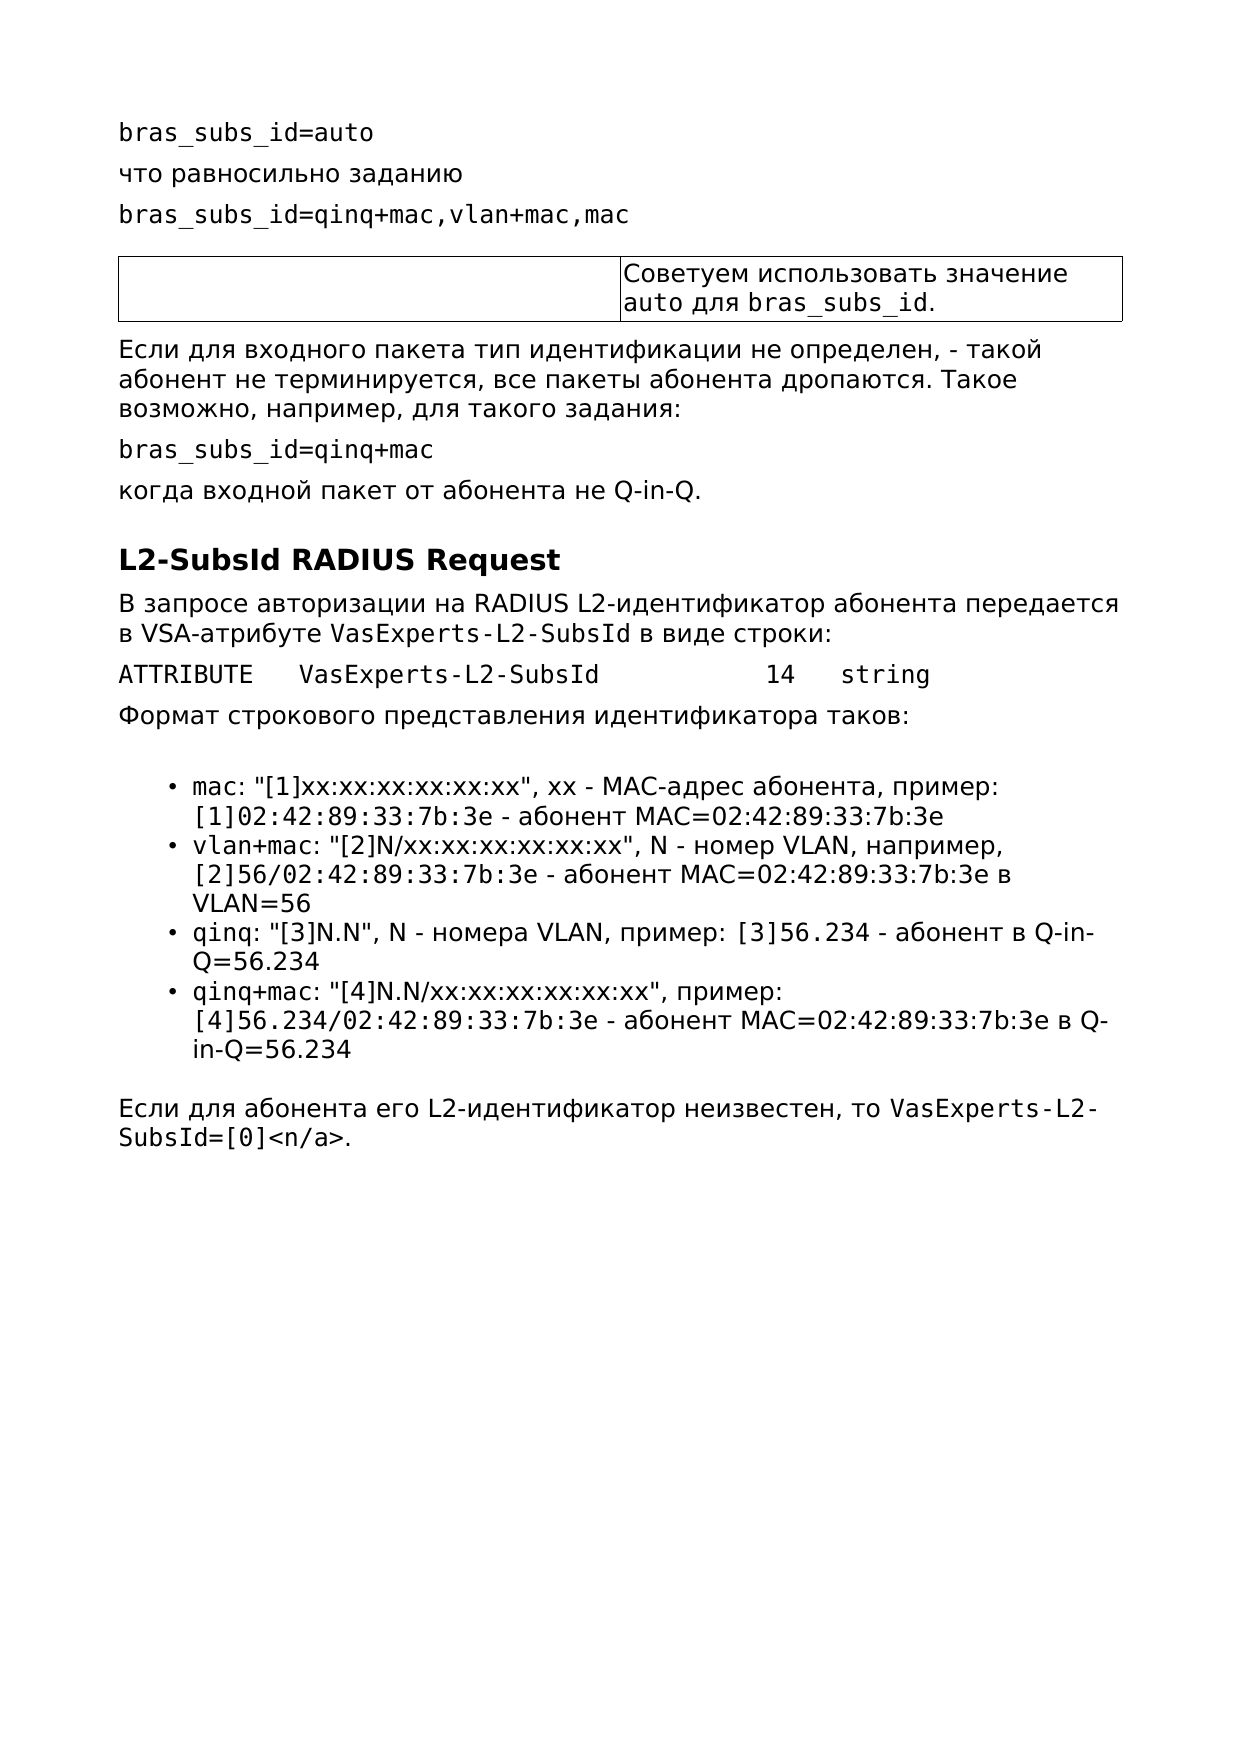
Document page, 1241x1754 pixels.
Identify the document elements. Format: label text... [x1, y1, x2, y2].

subtitle L2-SubsId RADIUS Request [118, 543, 1122, 577]
text В запросе авторизации на RADIUS L2-идентификатор абонента передается в VSA-атрибуте VasExperts-L2-SubsId в виде строки: [118, 590, 1122, 648]
text bras_subs_id=qinq+mac [118, 436, 1122, 465]
text ATTRIBUTE VasExperts-L2-SubsId 14 string [118, 661, 1122, 690]
table_header Советуем использовать значение auto для bras_subs_id. [621, 257, 1122, 321]
table_header [119, 257, 620, 321]
list vlan+mac: "[2]N/xx:xx:xx:xx:xx:xx", N - номер VLAN, например, [2]56/02:42:89:33:7b:3e - абонент MAC=02:42:89:33:7b:3e в VLAN=56 [177, 831, 1122, 918]
text что равносильно заданию [118, 159, 1122, 188]
text Если для входного пакета тип идентификации не определен, - такой абонент не терминируется, все пакеты абонента дропаются. Такое возможно, например, для такого задания: [118, 336, 1122, 423]
list mac: "[1]xx:xx:xx:xx:xx:xx", xx - MAC-адрес абонента, пример: [1]02:42:89:33:7b:3e - абонент MAC=02:42:89:33:7b:3e [177, 773, 1122, 831]
list qinq+mac: "[4]N.N/xx:xx:xx:xx:xx:xx", пример: [4]56.234/02:42:89:33:7b:3e - абонент MAC=02:42:89:33:7b:3e в Q-in-Q=56.234 [177, 977, 1122, 1064]
text bras_subs_id=auto [118, 118, 1122, 147]
text когда входной пакет от абонента не Q-in-Q. [118, 477, 1122, 506]
text Если для абонента его L2-идентификатор неизвестен, то VasExperts-L2-SubsId=[0]<n/a>. [118, 1094, 1122, 1152]
text bras_subs_id=qinq+mac,vlan+mac,mac [118, 201, 1122, 230]
list qinq: "[3]N.N", N - номера VLAN, пример: [3]56.234 - абонент в Q-in-Q=56.234 [177, 918, 1122, 977]
text Формат строкового представления идентификатора таков: [118, 701, 1122, 731]
